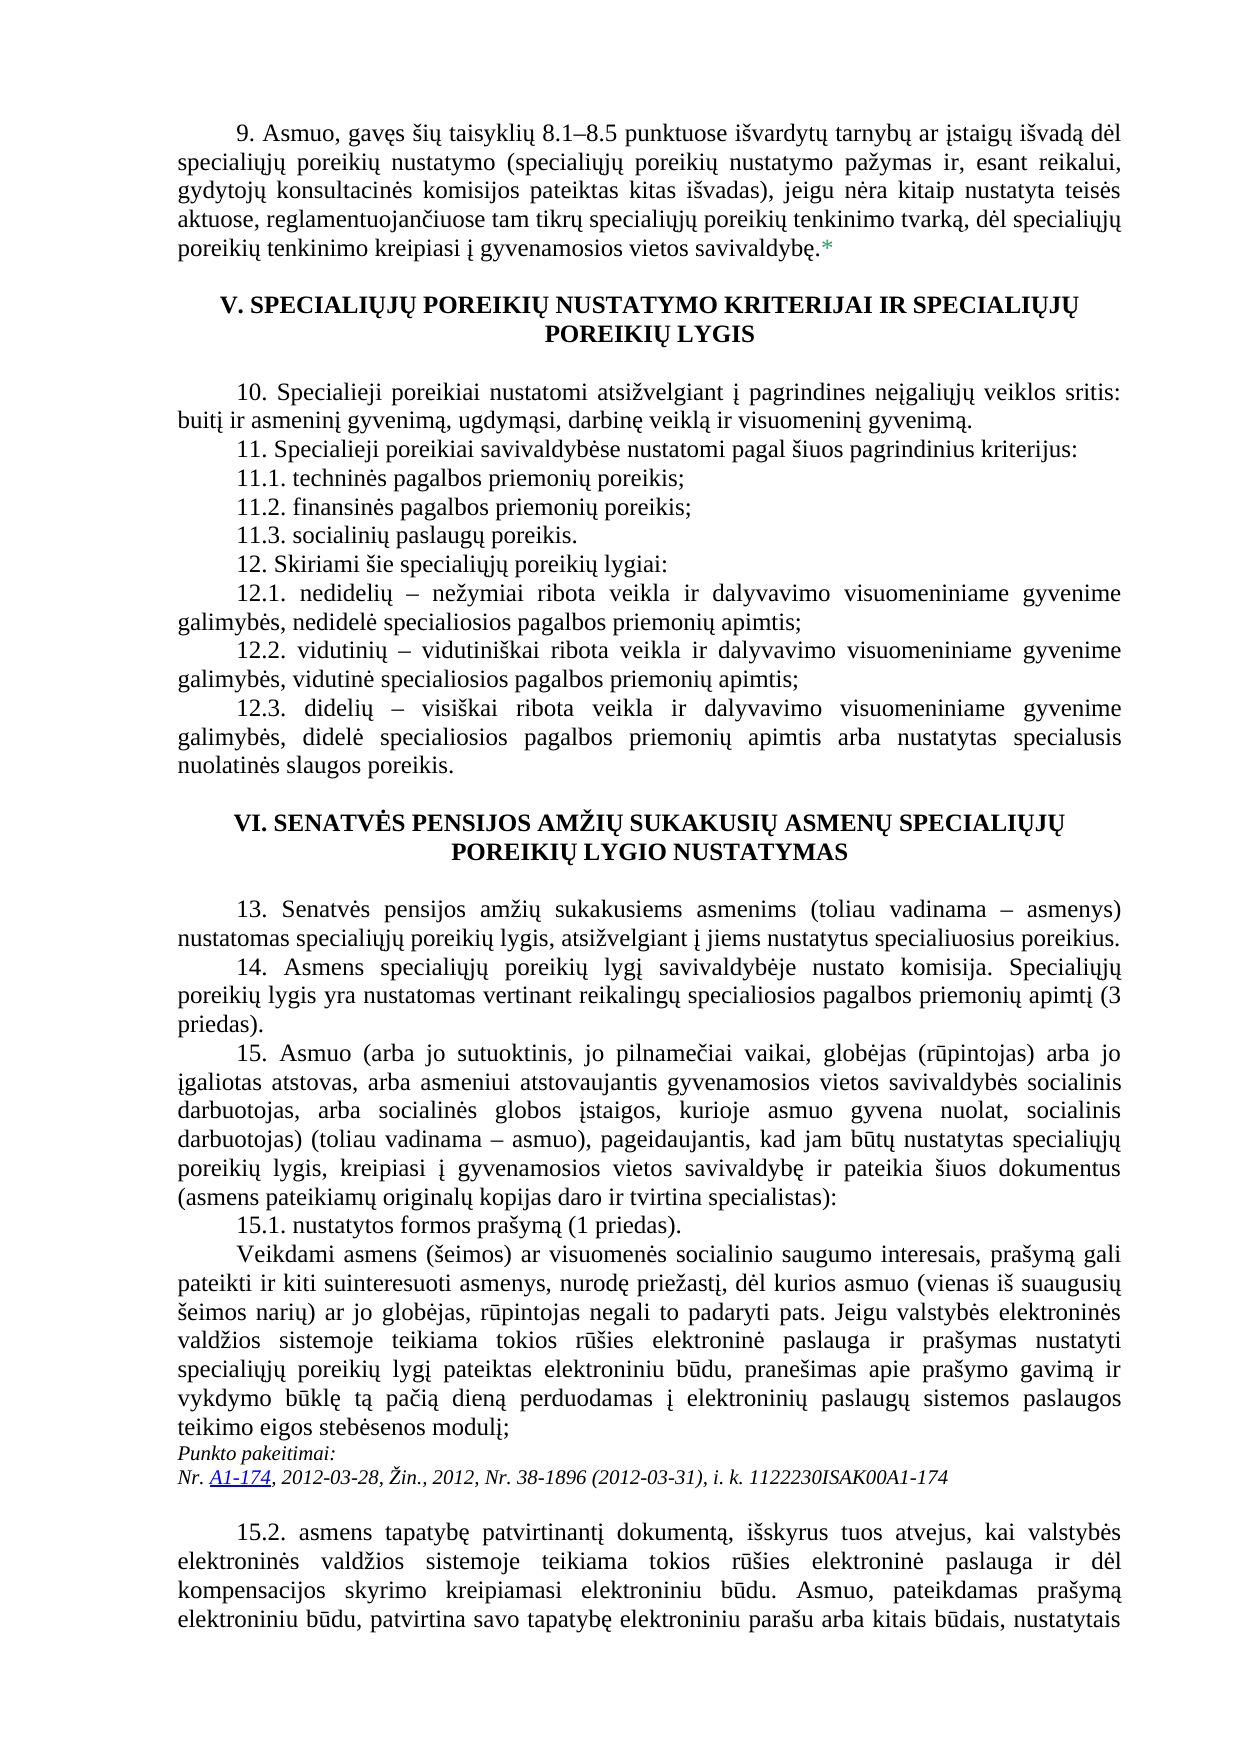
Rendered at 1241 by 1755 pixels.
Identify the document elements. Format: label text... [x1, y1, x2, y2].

text 12.1. nedidelių – nežymiai ribota veikla ir dalyvavimo visuomeniniame gyvenime galimybės, nedidelė specialiosios pagalbos priemonių apimtis; [177, 578, 1122, 636]
text VI. SENATVĖS PENSIJOS AMŽIŲ SUKAKUSIŲ ASMENŲ SPECIALIŲJŲ POREIKIŲ LYGIO NUSTATYMAS [177, 808, 1122, 866]
text 12. Skiriami šie specialiųjų poreikių lygiai: [177, 549, 1122, 578]
text V. SPECIALIŲJŲ POREIKIŲ NUSTATYMO KRITERIJAI IR SPECIALIŲJŲ POREIKIŲ LYGIS [177, 291, 1122, 348]
text Punkto pakeitimai: [177, 1441, 1122, 1465]
text 11. Specialieji poreikiai savivaldybėse nustatomi pagal šiuos pagrindinius kriterijus: [177, 434, 1122, 463]
text 13. Senatvės pensijos amžių sukakusiems asmenims (toliau vadinama – asmenys) nustatomas specialiųjų poreikių lygis, atsižvelgiant į jiems nustatytus specialiuosius poreikius. [177, 894, 1122, 952]
text Veikdami asmens (šeimos) ar visuomenės socialinio saugumo interesais, prašymą gali pateikti ir kiti suinteresuoti asmenys, nurodę priežastį, dėl kurios asmuo (vienas iš suaugusių šeimos narių) ar jo globėjas, rūpintojas negali to padaryti pats. Jeigu valstybės elektroninės valdžios sistemoje teikiama tokios rūšies elektroninė paslauga ir prašymas nustatyti specialiųjų poreikių lygį pateiktas elektroniniu būdu, pranešimas apie prašymo gavimą ir vykdymo būklę tą pačią dieną perduodamas į elektroninių paslaugų sistemos paslaugos teikimo eigos stebėsenos modulį; [177, 1239, 1122, 1441]
text 9. Asmuo, gavęs šių taisyklių 8.1–8.5 punktuose išvardytų tarnybų ar įstaigų išvadą dėl specialiųjų poreikių nustatymo (specialiųjų poreikių nustatymo pažymas ir, esant reikalui, gydytojų konsultacinės komisijos pateiktas kitas išvadas), jeigu nėra kitaip nustatyta teisės aktuose, reglamentuojančiuose tam tikrų specialiųjų poreikių tenkinimo tvarką, dėl specialiųjų poreikių tenkinimo kreipiasi į gyvenamosios vietos savivaldybę.* [177, 118, 1122, 262]
text 15.1. nustatytos formos prašymą (1 priedas). [177, 1211, 1122, 1239]
text Nr. A1-174, 2012-03-28, Žin., 2012, Nr. 38-1896 (2012-03-31), i. k. 1122230ISAK00A1-174 [177, 1465, 1122, 1489]
text 12.2. vidutinių – vidutiniškai ribota veikla ir dalyvavimo visuomeniniame gyvenime galimybės, vidutinė specialiosios pagalbos priemonių apimtis; [177, 636, 1122, 693]
text 15.2. asmens tapatybę patvirtinantį dokumentą, išskyrus tuos atvejus, kai valstybės elektroninės valdžios sistemoje teikiama tokios rūšies elektroninė paslauga ir dėl kompensacijos skyrimo kreipiamasi elektroniniu būdu. Asmuo, pateikdamas prašymą elektroniniu būdu, patvirtina savo tapatybę elektroniniu parašu arba kitais būdais, nustatytais [177, 1517, 1122, 1632]
text 12.3. didelių – visiškai ribota veikla ir dalyvavimo visuomeniniame gyvenime galimybės, didelė specialiosios pagalbos priemonių apimtis arba nustatytas specialusis nuolatinės slaugos poreikis. [177, 693, 1122, 779]
text 11.3. socialinių paslaugų poreikis. [177, 521, 1122, 549]
text 11.2. finansinės pagalbos priemonių poreikis; [177, 492, 1122, 521]
text 11.1. techninės pagalbos priemonių poreikis; [177, 463, 1122, 492]
text 10. Specialieji poreikiai nustatomi atsižvelgiant į pagrindines neįgaliųjų veiklos sritis: buitį ir asmeninį gyvenimą, ugdymąsi, darbinę veiklą ir visuomeninį gyvenimą. [177, 377, 1122, 434]
text 15. Asmuo (arba jo sutuoktinis, jo pilnamečiai vaikai, globėjas (rūpintojas) arba jo įgaliotas atstovas, arba asmeniui atstovaujantis gyvenamosios vietos savivaldybės socialinis darbuotojas, arba socialinės globos įstaigos, kurioje asmuo gyvena nuolat, socialinis darbuotojas) (toliau vadinama – asmuo), pageidaujantis, kad jam būtų nustatytas specialiųjų poreikių lygis, kreipiasi į gyvenamosios vietos savivaldybę ir pateikia šiuos dokumentus (asmens pateikiamų originalų kopijas daro ir tvirtina specialistas): [177, 1038, 1122, 1211]
text 14. Asmens specialiųjų poreikių lygį savivaldybėje nustato komisija. Specialiųjų poreikių lygis yra nustatomas vertinant reikalingų specialiosios pagalbos priemonių apimtį (3 priedas). [177, 952, 1122, 1038]
